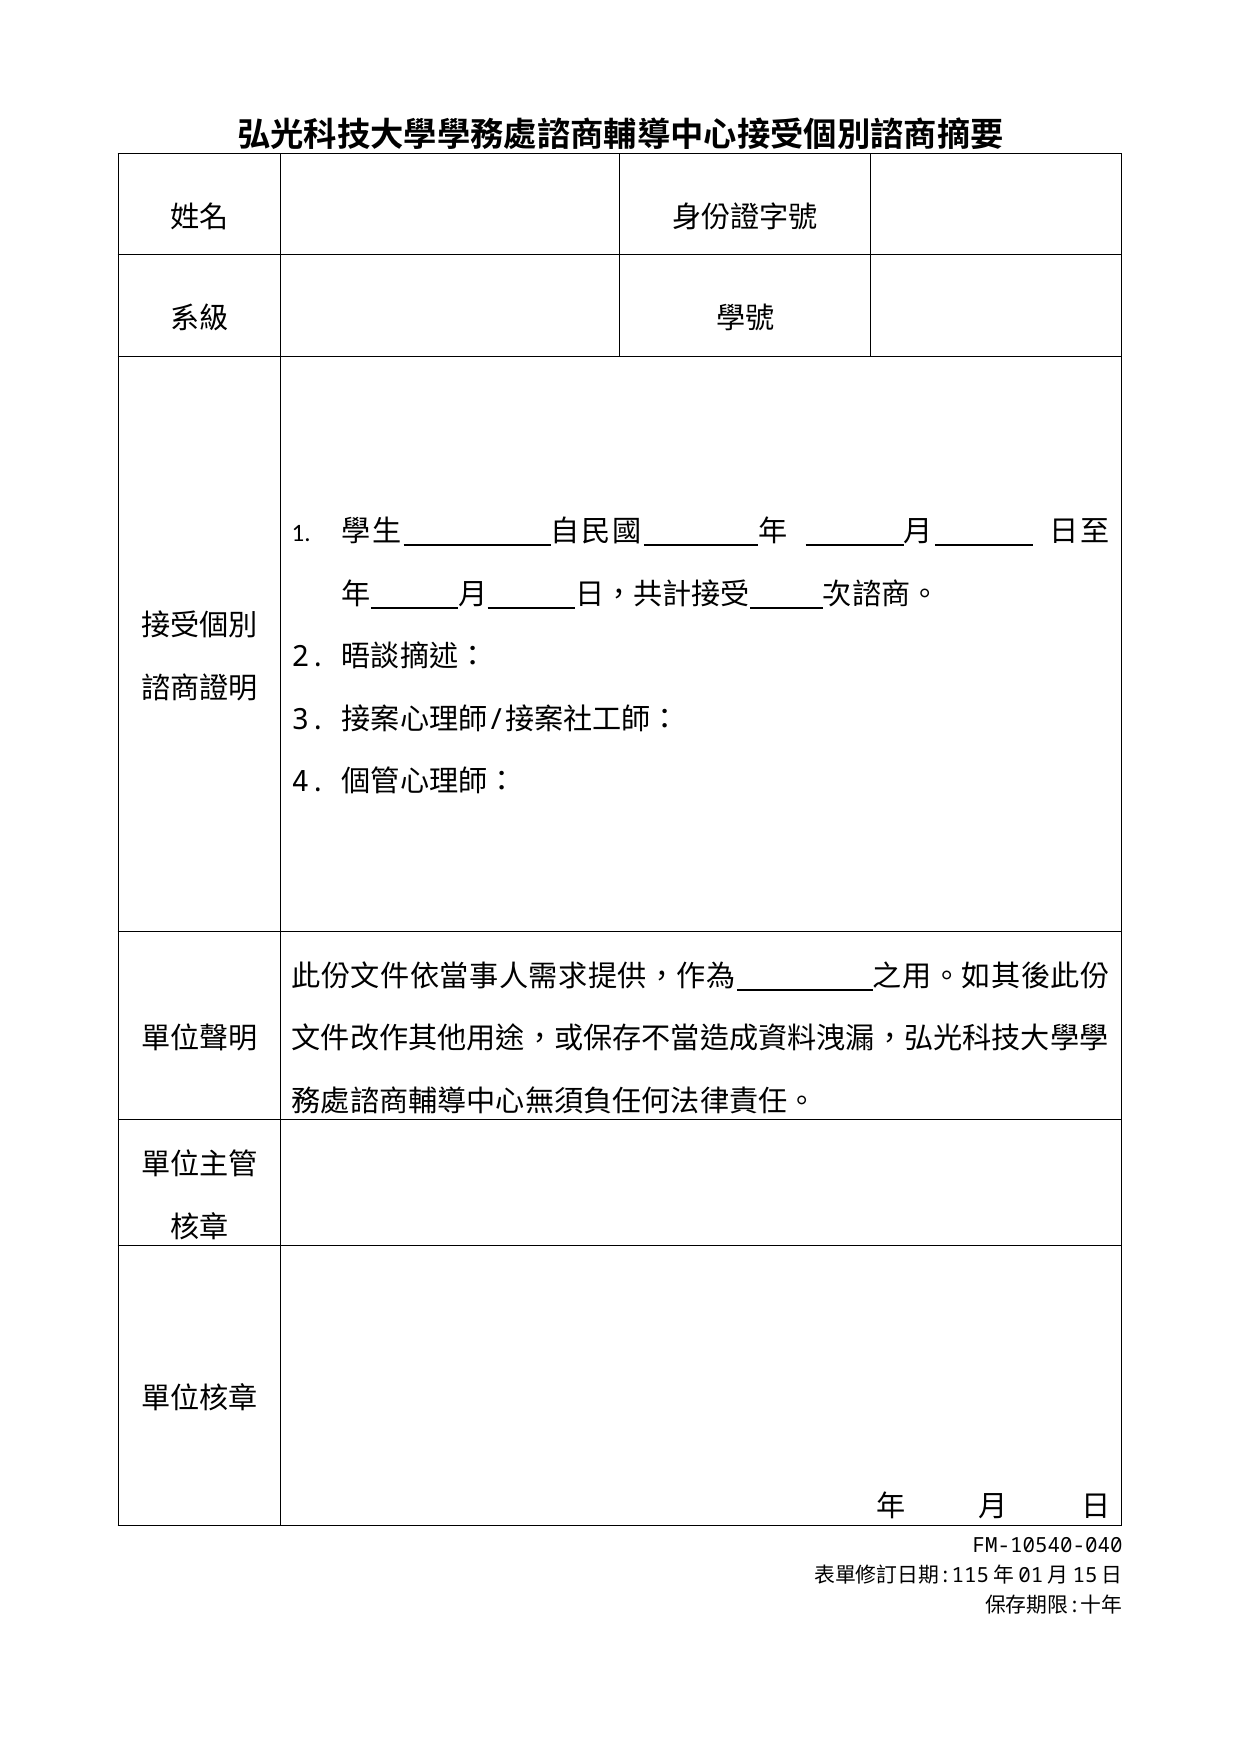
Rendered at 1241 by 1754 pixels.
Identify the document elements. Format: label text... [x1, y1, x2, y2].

table_cell 接受個別諮商證明 [119, 357, 280, 931]
table_cell 此份文件依當事人需求提供，作為 之用。如其後此份文件改作其他用途，或保存不當造成資料洩漏，弘光科技大學學務處諮商輔導中心無須負任何法律責任。 [281, 932, 1121, 1119]
table_header [281, 154, 619, 254]
table_cell 單位主管核章 [119, 1120, 280, 1245]
table_cell 單位聲明 [119, 932, 280, 1119]
table_cell 年 月 日 [281, 1246, 1121, 1524]
text 弘光科技大學學務處諮商輔導中心接受個別諮商摘要 [118, 91, 1122, 153]
table_cell [281, 1120, 1121, 1245]
table_header 姓名 [119, 154, 280, 254]
table_cell 學生 自民國 年 月 日至 年 月 日，共計接受 次諮商。 晤談摘述： 接案心理師/接案社工師： 個管心理師： [281, 357, 1121, 931]
table_header [871, 154, 1121, 254]
table_cell 學號 [620, 255, 870, 356]
table_cell 系級 [119, 255, 280, 356]
table_cell [281, 255, 619, 356]
table_cell 單位核章 [119, 1246, 280, 1524]
table_cell [871, 255, 1121, 356]
table_header 身份證字號 [620, 154, 870, 254]
